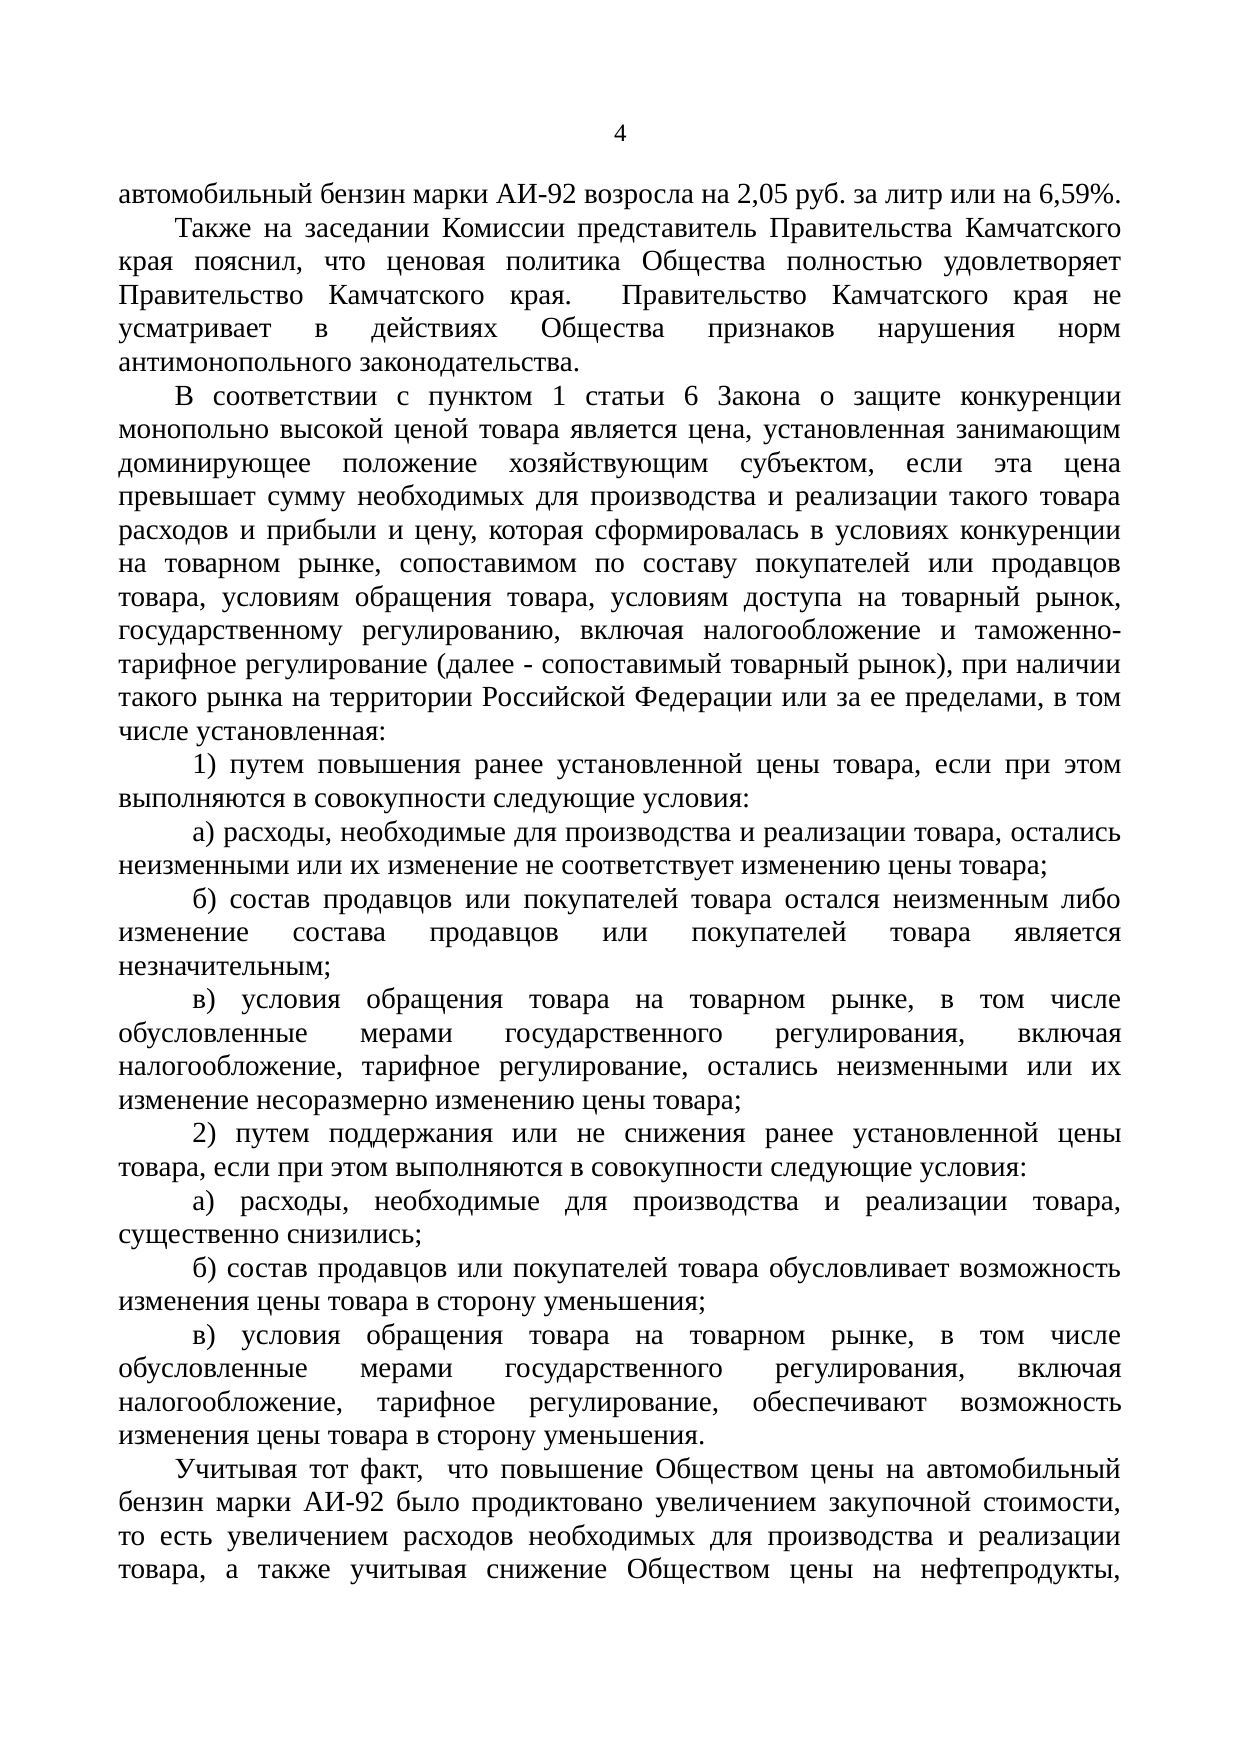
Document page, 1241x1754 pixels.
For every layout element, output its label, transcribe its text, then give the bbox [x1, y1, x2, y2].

list в) условия обращения товара на товарном рынке, в том числе обусловленные мерами государственного регулирования, включая налогообложение, тарифное регулирование, обеспечивают возможность изменения цены товара в сторону уменьшения. [118, 1317, 1122, 1451]
text автомобильный бензин марки АИ-92 возросла на 2,05 руб. за литр или на 6,59%. [118, 176, 1122, 210]
list б) состав продавцов или покупателей товара обусловливает возможность изменения цены товара в сторону уменьшения; [118, 1250, 1122, 1317]
list а) расходы, необходимые для производства и реализации товара, остались неизменными или их изменение не соответствует изменению цены товара; [118, 814, 1122, 881]
list 1) путем повышения ранее установленной цены товара, если при этом выполняются в совокупности следующие условия: [118, 747, 1122, 814]
text Учитывая тот факт, что повышение Обществом цены на автомобильный бензин марки АИ-92 было продиктовано увеличением закупочной стоимости, то есть увеличением расходов необходимых для производства и реализации товара, а также учитывая снижение Обществом цены на нефтепродукты, [118, 1451, 1122, 1585]
list б) состав продавцов или покупателей товара остался неизменным либо изменение состава продавцов или покупателей товара является незначительным; [118, 881, 1122, 981]
text В соответствии с пунктом 1 статьи 6 Закона о защите конкуренции монопольно высокой ценой товара является цена, установленная занимающим доминирующее положение хозяйствующим субъектом, если эта цена превышает сумму необходимых для производства и реализации такого товара расходов и прибыли и цену, которая сформировалась в условиях конкуренции на товарном рынке, сопоставимом по составу покупателей или продавцов товара, условиям обращения товара, условиям доступа на товарный рынок, государственному регулированию, включая налогообложение и таможенно-тарифное регулирование (далее - сопоставимый товарный рынок), при наличии такого рынка на территории Российской Федерации или за ее пределами, в том числе установленная: [118, 378, 1122, 747]
list 2) путем поддержания или не снижения ранее установленной цены товара, если при этом выполняются в совокупности следующие условия: [118, 1116, 1122, 1183]
list а) расходы, необходимые для производства и реализации товара, существенно снизились; [118, 1183, 1122, 1250]
text Также на заседании Комиссии представитель Правительства Камчатского края пояснил, что ценовая политика Общества полностью удовлетворяет Правительство Камчатского края. Правительство Камчатского края не усматривает в действиях Общества признаков нарушения норм антимонопольного законодательства. [118, 210, 1122, 378]
list в) условия обращения товара на товарном рынке, в том числе обусловленные мерами государственного регулирования, включая налогообложение, тарифное регулирование, остались неизменными или их изменение несоразмерно изменению цены товара; [118, 981, 1122, 1116]
